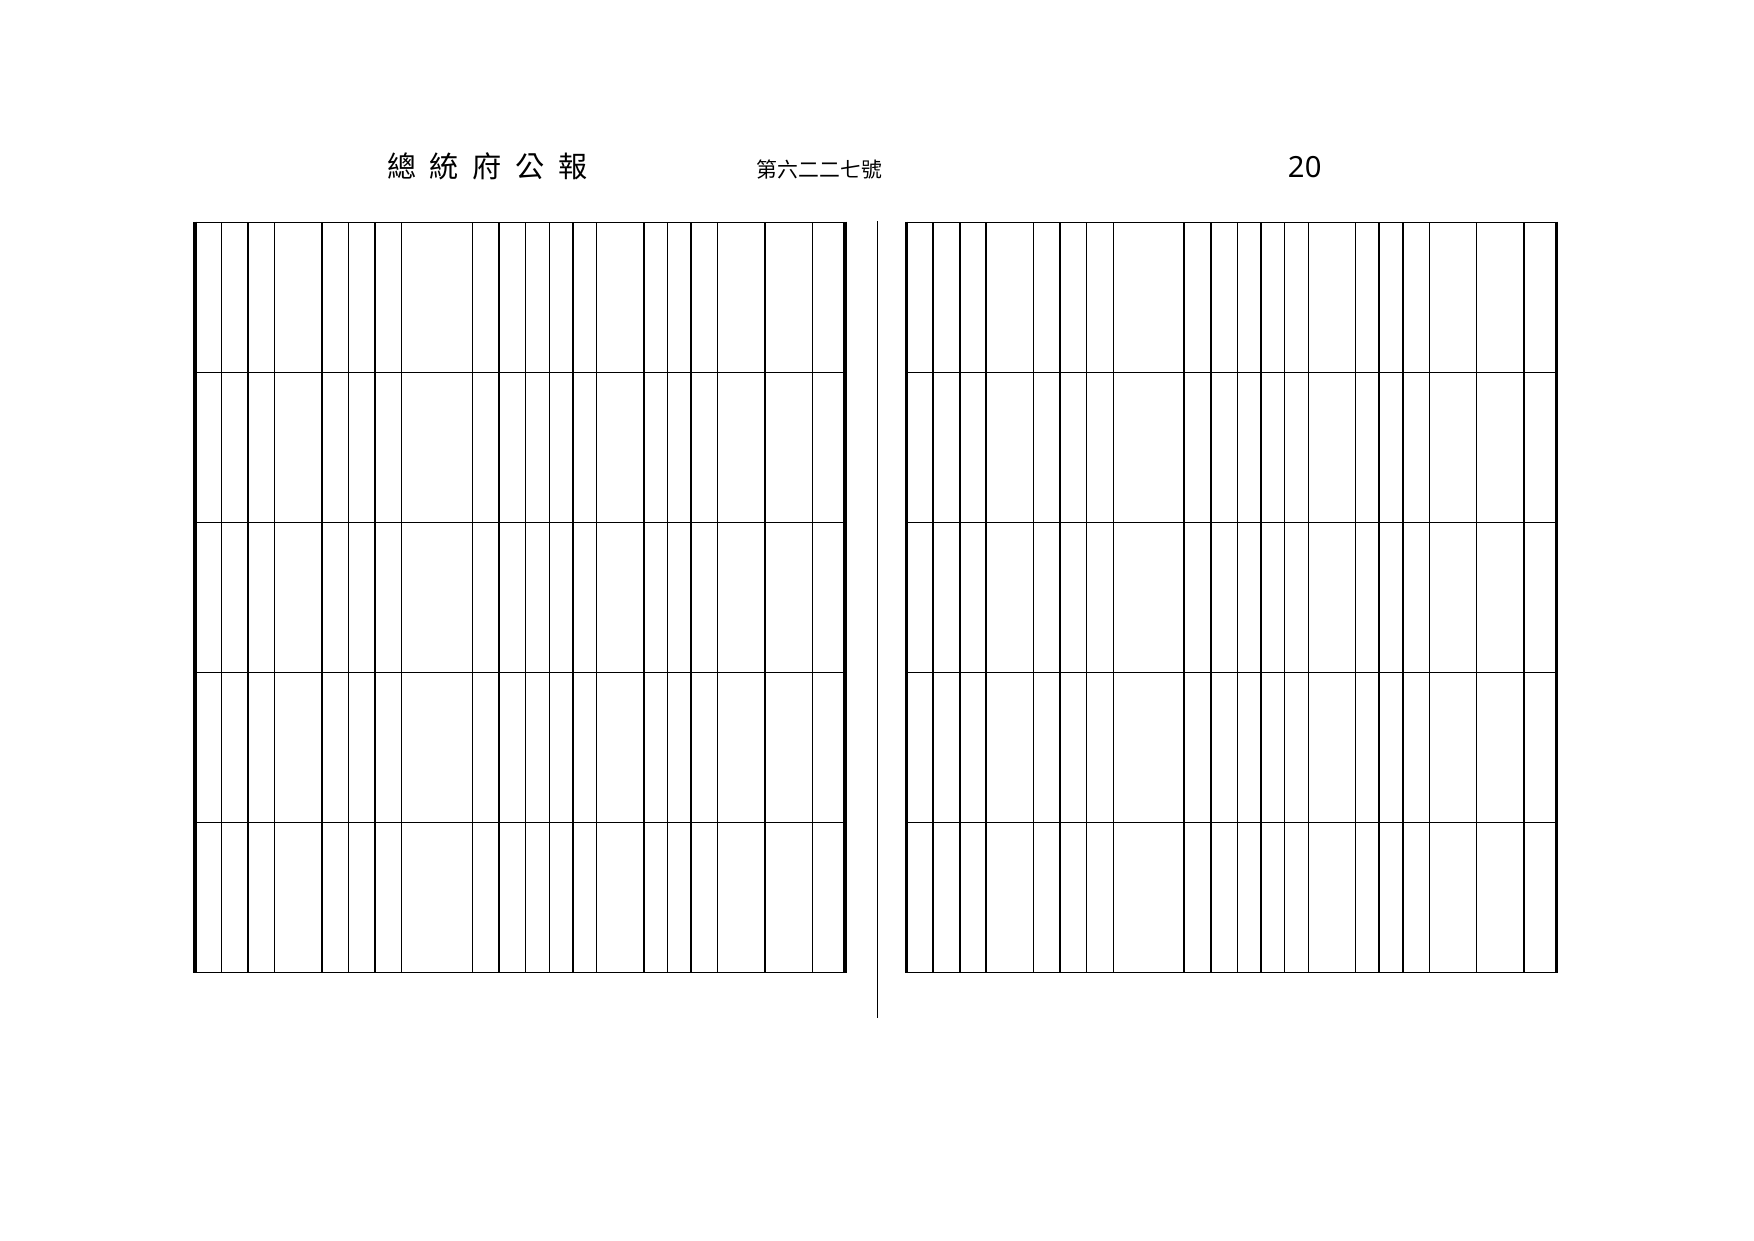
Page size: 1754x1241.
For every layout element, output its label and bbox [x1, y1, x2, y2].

table_cell [813, 523, 843, 672]
table_cell [668, 223, 690, 372]
table_cell [1061, 373, 1086, 522]
table_cell [298, 373, 321, 522]
table_cell [500, 823, 525, 972]
table_cell [1404, 823, 1429, 972]
table_cell [908, 223, 932, 372]
table_cell [1010, 373, 1033, 522]
table_cell [425, 523, 449, 672]
table_cell [597, 523, 620, 672]
table_cell [1114, 373, 1137, 522]
table_cell [1238, 523, 1260, 672]
table_cell [1010, 673, 1033, 822]
table_cell [741, 673, 764, 822]
table_cell [526, 673, 549, 822]
table_cell [1087, 223, 1113, 372]
table_cell [1238, 223, 1260, 372]
table_cell [1285, 223, 1308, 372]
table_cell [1309, 673, 1332, 822]
table_cell [1285, 523, 1308, 672]
table_cell [620, 523, 643, 672]
table_cell [275, 223, 298, 372]
table_cell [298, 223, 321, 372]
table_cell [222, 223, 247, 372]
table_cell [222, 823, 247, 972]
table_cell [1137, 373, 1161, 522]
table_cell [1061, 673, 1086, 822]
table_cell [402, 523, 425, 672]
table_cell [1356, 373, 1378, 522]
table_cell [425, 373, 449, 522]
table_cell [249, 523, 274, 672]
table_cell [526, 523, 549, 672]
table_cell [813, 673, 843, 822]
table_cell [1238, 823, 1260, 972]
table_cell [961, 223, 985, 372]
table_cell [1212, 673, 1237, 822]
table_cell [1453, 223, 1476, 372]
table_cell [574, 523, 596, 672]
table_cell [349, 223, 374, 372]
table_cell [1137, 523, 1161, 672]
table_cell [197, 823, 221, 972]
table_cell [1114, 223, 1137, 372]
table_cell [987, 223, 1010, 372]
table_cell [987, 373, 1010, 522]
table_cell [1212, 373, 1237, 522]
table_cell [908, 673, 932, 822]
table_cell [1309, 373, 1332, 522]
table_cell [222, 373, 247, 522]
table_cell [349, 373, 374, 522]
table_cell [1087, 373, 1113, 522]
table_cell [1087, 523, 1113, 672]
table_cell [1380, 373, 1402, 522]
table_cell [1238, 673, 1260, 822]
table_cell [1262, 373, 1284, 522]
table_cell [1034, 673, 1059, 822]
table_cell [813, 223, 843, 372]
table_cell [620, 223, 643, 372]
table_cell [574, 373, 596, 522]
table_cell [961, 673, 985, 822]
table_cell [1010, 523, 1033, 672]
table_cell [1380, 523, 1402, 672]
table_cell [1034, 223, 1059, 372]
table_cell [1185, 523, 1210, 672]
table_cell [1262, 223, 1284, 372]
table_cell [1356, 673, 1378, 822]
table_cell [473, 523, 498, 672]
table_cell [323, 823, 348, 972]
table_cell [597, 823, 620, 972]
table_cell [275, 673, 298, 822]
table_cell [1262, 523, 1284, 672]
table_cell [376, 373, 401, 522]
table_cell [1034, 373, 1059, 522]
table_cell [766, 223, 789, 372]
table_cell [550, 523, 572, 672]
table_cell [1212, 823, 1237, 972]
table_cell [275, 373, 298, 522]
table_cell [692, 823, 717, 972]
table_cell [222, 523, 247, 672]
table_cell [449, 523, 472, 672]
table_cell [1137, 823, 1161, 972]
table_cell [766, 373, 789, 522]
table_cell [934, 523, 959, 672]
table_cell [1087, 673, 1113, 822]
table_cell [275, 523, 298, 672]
table_cell [692, 673, 717, 822]
table_cell [349, 523, 374, 672]
table_cell [1525, 223, 1555, 372]
table_cell [620, 373, 643, 522]
table_cell [1404, 523, 1429, 672]
table_cell [1161, 523, 1183, 672]
table_cell [718, 823, 741, 972]
table_cell [1137, 673, 1161, 822]
table_cell [449, 373, 472, 522]
table_cell [1500, 523, 1523, 672]
table_cell [1114, 823, 1137, 972]
table_cell [766, 523, 789, 672]
table_cell [934, 823, 959, 972]
table_cell [376, 523, 401, 672]
table_cell [741, 223, 764, 372]
table_cell [425, 823, 449, 972]
table_cell [249, 823, 274, 972]
table_cell [1332, 223, 1355, 372]
table_cell [1356, 223, 1378, 372]
table_cell [789, 223, 812, 372]
table_cell [323, 223, 348, 372]
table_cell [1453, 823, 1476, 972]
table_cell [1034, 523, 1059, 672]
table_cell [249, 223, 274, 372]
table_cell [645, 823, 667, 972]
table_cell [526, 823, 549, 972]
table_cell [668, 823, 690, 972]
table_cell [813, 373, 843, 522]
table_cell [1332, 523, 1355, 672]
table_cell [574, 223, 596, 372]
table_cell [197, 373, 221, 522]
table_cell [376, 673, 401, 822]
table_cell [1525, 673, 1555, 822]
table_cell [908, 523, 932, 672]
table_cell [1453, 373, 1476, 522]
table_cell [789, 823, 812, 972]
table_cell [1061, 223, 1086, 372]
table_cell [425, 223, 449, 372]
table_cell [813, 823, 843, 972]
table_cell [197, 673, 221, 822]
table_cell [1477, 823, 1500, 972]
table_cell [645, 523, 667, 672]
table_cell [766, 673, 789, 822]
table_cell [987, 523, 1010, 672]
table_cell [402, 373, 425, 522]
table_cell [1404, 673, 1429, 822]
table_cell [1262, 823, 1284, 972]
table_cell [1137, 223, 1161, 372]
table_cell [349, 673, 374, 822]
table_cell [376, 823, 401, 972]
table_cell [620, 673, 643, 822]
table_cell [741, 373, 764, 522]
table_cell [692, 373, 717, 522]
table_cell [449, 223, 472, 372]
table_cell [1309, 223, 1332, 372]
table_cell [550, 373, 572, 522]
table_cell [1380, 673, 1402, 822]
table_cell [323, 673, 348, 822]
table_cell [620, 823, 643, 972]
table_cell [473, 823, 498, 972]
table_cell [1453, 523, 1476, 672]
table_cell [473, 373, 498, 522]
table_cell [1061, 523, 1086, 672]
table_cell [1430, 823, 1453, 972]
table_cell [1309, 523, 1332, 672]
table_cell [789, 373, 812, 522]
table_cell [1034, 823, 1059, 972]
table_cell [934, 373, 959, 522]
table_cell [473, 673, 498, 822]
table_cell [298, 523, 321, 672]
table_cell [500, 523, 525, 672]
table_cell [766, 823, 789, 972]
table_cell [249, 373, 274, 522]
table_cell [718, 673, 741, 822]
table_cell [961, 373, 985, 522]
table_cell [1356, 823, 1378, 972]
table_cell [249, 673, 274, 822]
table_cell [1500, 673, 1523, 822]
table_cell [1087, 823, 1113, 972]
table_cell [550, 223, 572, 372]
table_cell [500, 223, 525, 372]
table_cell [908, 373, 932, 522]
table_cell [197, 223, 221, 372]
table_cell [1061, 823, 1086, 972]
table_cell [1114, 523, 1137, 672]
table_cell [1477, 523, 1500, 672]
table_cell [1430, 373, 1453, 522]
table_cell [449, 823, 472, 972]
table_cell [550, 673, 572, 822]
table_cell [1161, 223, 1183, 372]
table_cell [1285, 373, 1308, 522]
table_cell [1185, 223, 1210, 372]
table_cell [668, 673, 690, 822]
table_cell [645, 223, 667, 372]
table_cell [692, 223, 717, 372]
table_cell [1404, 373, 1429, 522]
table_cell [668, 373, 690, 522]
table_cell [668, 523, 690, 672]
table_cell [1500, 373, 1523, 522]
table_cell [275, 823, 298, 972]
table_cell [741, 523, 764, 672]
table_cell [789, 523, 812, 672]
table_cell [1477, 373, 1500, 522]
table_cell [323, 373, 348, 522]
table_cell [1500, 223, 1523, 372]
table_cell [645, 673, 667, 822]
table_cell [402, 823, 425, 972]
table_cell [1010, 223, 1033, 372]
table_cell [1430, 673, 1453, 822]
table_cell [1332, 823, 1355, 972]
table_cell [1453, 673, 1476, 822]
table_cell [449, 673, 472, 822]
table_cell [1161, 373, 1183, 522]
table_cell [1212, 523, 1237, 672]
table_cell [961, 823, 985, 972]
table_cell [718, 223, 741, 372]
table_cell [526, 373, 549, 522]
table_cell [597, 223, 620, 372]
table_cell [987, 673, 1010, 822]
table_cell [298, 673, 321, 822]
table_cell [597, 673, 620, 822]
table_cell [1262, 673, 1284, 822]
table_cell [500, 673, 525, 822]
table_cell [1185, 373, 1210, 522]
table_cell [1161, 673, 1183, 822]
table_cell [1238, 373, 1260, 522]
table_cell [987, 823, 1010, 972]
table_cell [1285, 823, 1308, 972]
table_cell [1010, 823, 1033, 972]
table_cell [323, 523, 348, 672]
table_cell [376, 223, 401, 372]
table_cell [934, 223, 959, 372]
table_cell [1430, 523, 1453, 672]
table_cell [402, 223, 425, 372]
table_cell [197, 523, 221, 672]
table_cell [1332, 373, 1355, 522]
table_cell [1285, 673, 1308, 822]
table_cell [1477, 673, 1500, 822]
table_cell [222, 673, 247, 822]
table_cell [1525, 373, 1555, 522]
table_cell [1525, 823, 1555, 972]
table_cell [402, 673, 425, 822]
table_cell [645, 373, 667, 522]
table_cell [1114, 673, 1137, 822]
table_cell [349, 823, 374, 972]
table_cell [574, 673, 596, 822]
table_cell [500, 373, 525, 522]
table_cell [1404, 223, 1429, 372]
table_cell [1525, 523, 1555, 672]
table_cell [1332, 673, 1355, 822]
table_cell [526, 223, 549, 372]
table_cell [425, 673, 449, 822]
table_cell [718, 523, 741, 672]
table_cell [1161, 823, 1183, 972]
table_cell [1356, 523, 1378, 672]
table_cell [961, 523, 985, 672]
table_cell [1212, 223, 1237, 372]
table_cell [550, 823, 572, 972]
table_cell [1185, 823, 1210, 972]
table_cell [574, 823, 596, 972]
table_cell [473, 223, 498, 372]
table_cell [1500, 823, 1523, 972]
table_cell [1477, 223, 1500, 372]
table_cell [718, 373, 741, 522]
table_cell [692, 523, 717, 672]
table_cell [789, 673, 812, 822]
table_cell [908, 823, 932, 972]
table_cell [1380, 223, 1402, 372]
table_cell [1380, 823, 1402, 972]
table_cell [1309, 823, 1332, 972]
table_cell [1185, 673, 1210, 822]
table_cell [741, 823, 764, 972]
table_cell [1430, 223, 1453, 372]
table_cell [934, 673, 959, 822]
table_cell [597, 373, 620, 522]
table_cell [298, 823, 321, 972]
